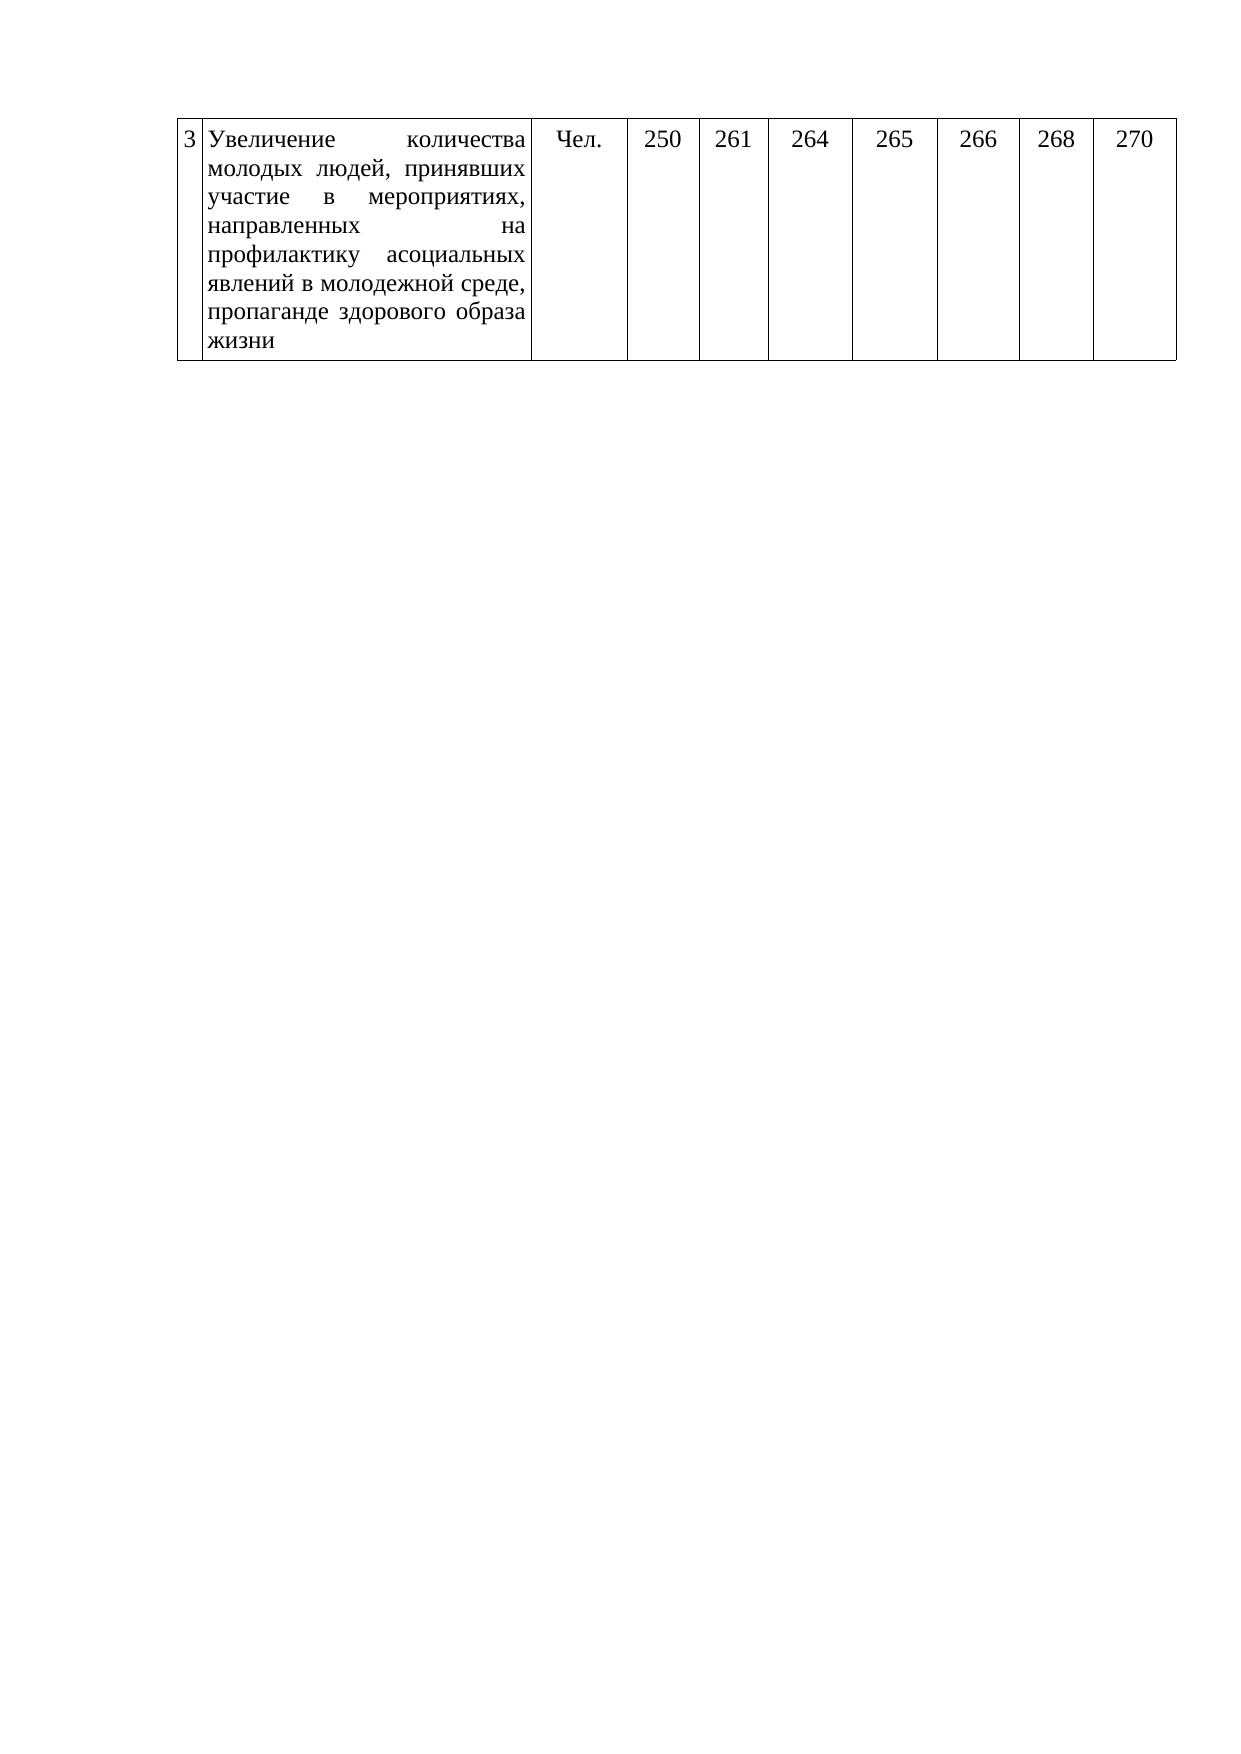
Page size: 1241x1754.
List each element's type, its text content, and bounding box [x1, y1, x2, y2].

table_cell 3 [178, 119, 202, 360]
table_cell 261 [700, 119, 768, 360]
table_cell 250 [628, 119, 699, 360]
table_cell 264 [769, 119, 852, 360]
table_cell 268 [1020, 119, 1093, 360]
table_cell Увеличение количества молодых людей, принявших участие в мероприятиях, направленных на профилактику асоциальных явлений в молодежной среде, пропаганде здорового образа жизни [203, 119, 531, 360]
table_cell Чел. [532, 119, 627, 360]
table_cell 266 [938, 119, 1019, 360]
table_cell 265 [853, 119, 937, 360]
table_cell 270 [1094, 119, 1176, 360]
